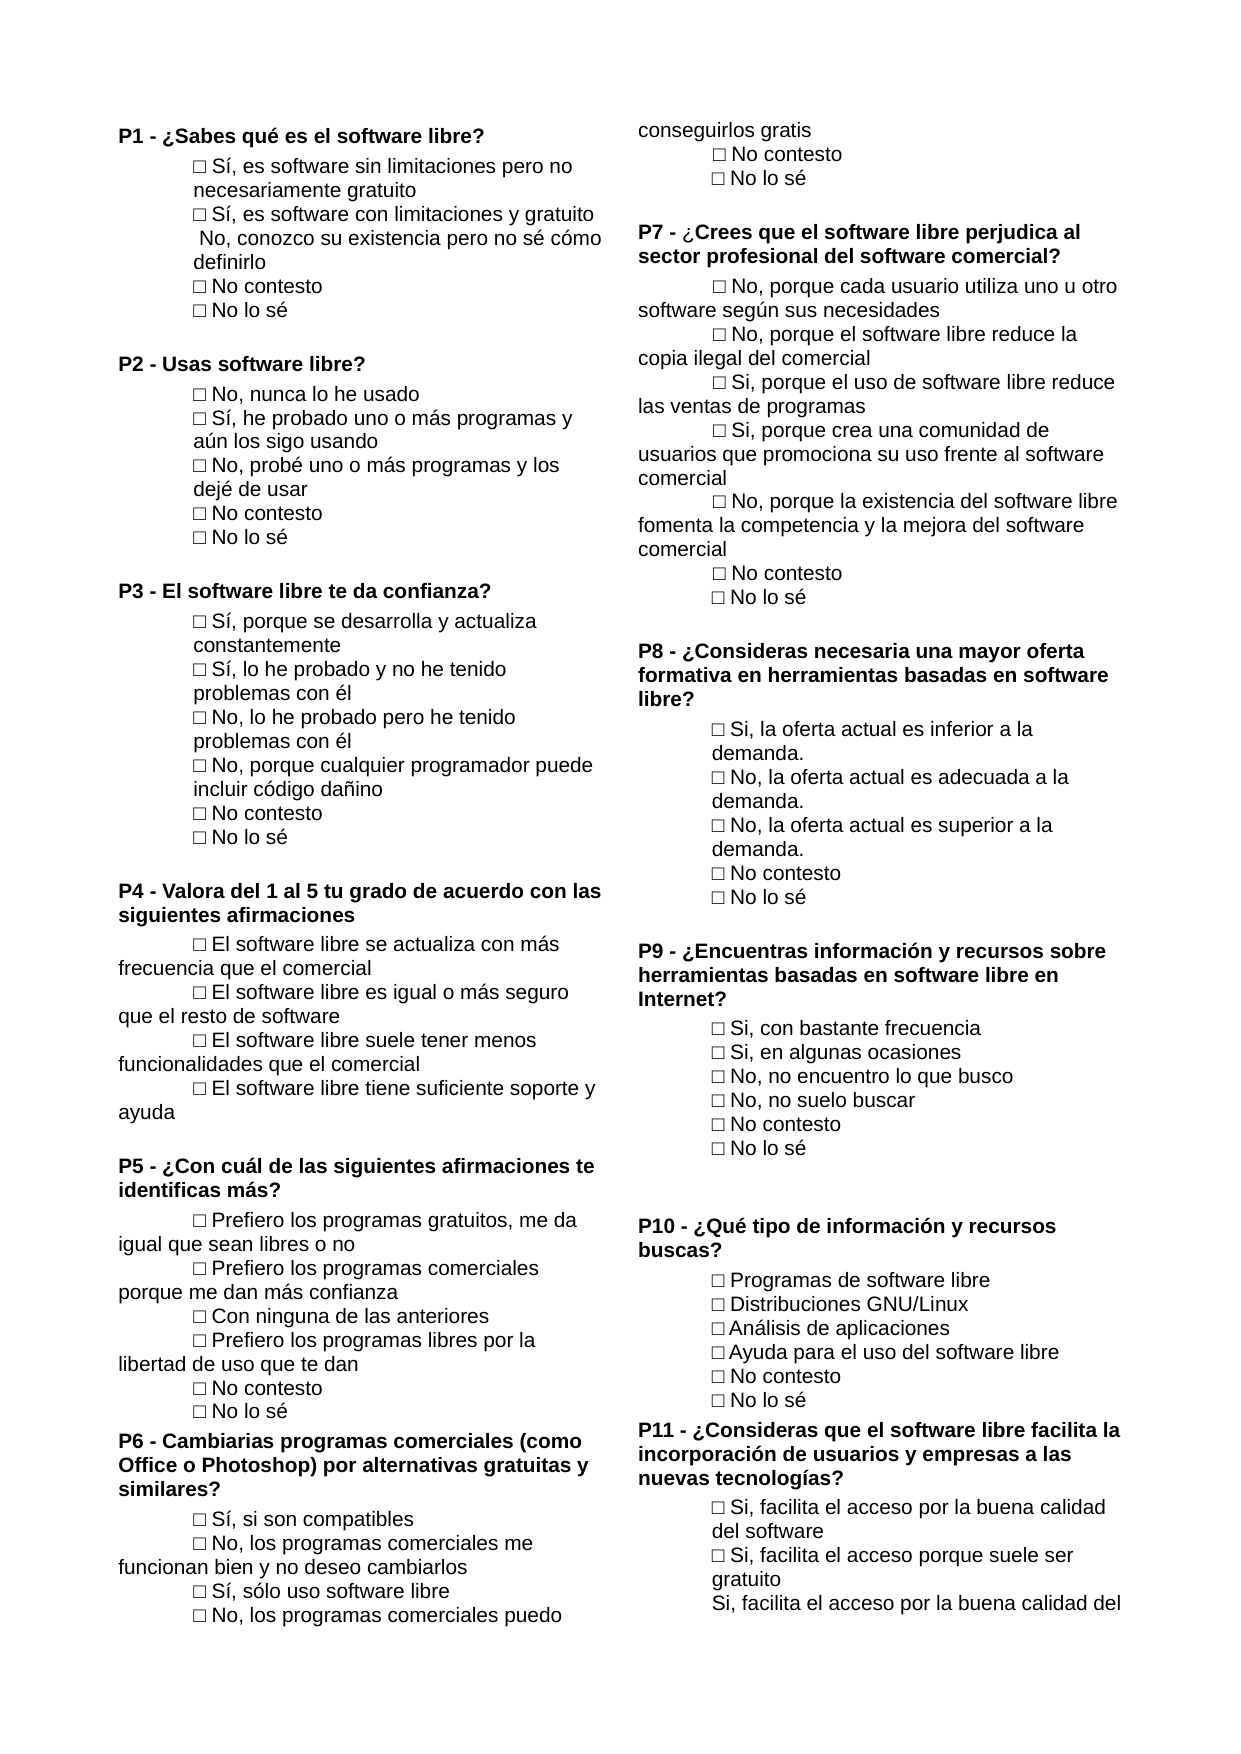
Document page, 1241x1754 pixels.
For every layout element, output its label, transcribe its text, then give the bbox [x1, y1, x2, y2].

text P1 - ¿Sabes qué es el software libre? [118, 124, 602, 148]
text □ No, los programas comerciales puedo [118, 1603, 602, 1627]
text □ No contesto [193, 801, 602, 824]
text □ No contesto □ No lo sé [638, 142, 1122, 190]
text □ No lo sé [193, 525, 602, 549]
text □ No lo sé [712, 1136, 1122, 1160]
text P6 - Cambiarias programas comerciales (como Office o Photoshop) por alternativas gratuitas y similares? [118, 1429, 602, 1501]
text □ No, porque la existencia del software libre fomenta la competencia y la mejora del software comercial [638, 489, 1122, 561]
text □ No contesto □ No lo sé [638, 561, 1122, 609]
text □ No, probé uno o más programas y los dejé de usar [193, 453, 602, 501]
text □ Distribuciones GNU/Linux [712, 1292, 1122, 1316]
text □ Programas de software libre [712, 1268, 1122, 1292]
text □ No, la oferta actual es adecuada a la demanda. [712, 765, 1122, 813]
text P9 - ¿Encuentras información y recursos sobre herramientas basadas en software libre en Internet? [638, 938, 1122, 1010]
text □ El software libre es igual o más seguro que el resto de software [118, 980, 602, 1028]
text □ Si, facilita el acceso porque suele ser gratuito [712, 1543, 1122, 1591]
text □ No lo sé [193, 824, 602, 848]
text conseguirlos gratis [638, 118, 1122, 142]
text □ No, lo he probado pero he tenido problemas con él [193, 705, 602, 753]
text □ No contesto [118, 1375, 602, 1399]
text □ Análisis de aplicaciones [712, 1316, 1122, 1339]
text □ Si, porque crea una comunidad de usuarios que promociona su uso frente al software comercial [638, 417, 1122, 489]
text □ No contesto [712, 1112, 1122, 1136]
text □ Si, en algunas ocasiones [712, 1040, 1122, 1064]
text □ Ayuda para el uso del software libre [712, 1339, 1122, 1363]
text □ No contesto [712, 1363, 1122, 1387]
text P3 - El software libre te da confianza? [118, 579, 602, 603]
text □ Prefiero los programas libres por la libertad de uso que te dan [118, 1327, 602, 1375]
text □ Si, facilita el acceso por la buena calidad del software [712, 1495, 1122, 1543]
text No, conozco su existencia pero no sé cómo definirlo [193, 226, 602, 274]
text □ No contesto [193, 501, 602, 525]
text □ No lo sé [118, 1399, 602, 1423]
text □ Sí, he probado uno o más programas y aún los sigo usando [193, 405, 602, 453]
text □ Prefiero los programas gratuitos, me da igual que sean libres o no [118, 1208, 602, 1256]
text □ No, porque cada usuario utiliza uno u otro software según sus necesidades [638, 274, 1122, 322]
text P4 - Valora del 1 al 5 tu grado de acuerdo con las siguientes afirmaciones [118, 878, 602, 926]
text □ No lo sé [712, 1387, 1122, 1411]
text □ Prefiero los programas comerciales porque me dan más confianza [118, 1256, 602, 1303]
text □ Sí, lo he probado y no he tenido problemas con él [193, 657, 602, 705]
text □ Si, la oferta actual es inferior a la demanda. [712, 717, 1122, 765]
text □ Sí, si son compatibles [118, 1507, 602, 1531]
text □ Si, porque el uso de software libre reduce las ventas de programas [638, 369, 1122, 417]
text □ Sí, sólo uso software libre [118, 1579, 602, 1603]
text P10 - ¿Qué tipo de información y recursos buscas? [638, 1214, 1122, 1262]
text □ No lo sé [193, 298, 602, 322]
text □ Sí, es software sin limitaciones pero no necesariamente gratuito [193, 154, 602, 202]
text Si, facilita el acceso por la buena calidad del [712, 1591, 1122, 1615]
text □ No, porque cualquier programador puede incluir código dañino [193, 753, 602, 801]
text □ No, no suelo buscar [712, 1088, 1122, 1112]
text □ El software libre se actualiza con más frecuencia que el comercial [118, 932, 602, 980]
text □ Si, con bastante frecuencia [712, 1016, 1122, 1040]
text P11 - ¿Consideras que el software libre facilita la incorporación de usuarios y empresas a las nuevas tecnologías? [638, 1417, 1122, 1489]
text □ Sí, porque se desarrolla y actualiza constantemente [193, 609, 602, 657]
text □ Sí, es software con limitaciones y gratuito [193, 202, 602, 226]
text P8 - ¿Consideras necesaria una mayor oferta formativa en herramientas basadas en software libre? [638, 639, 1122, 711]
text □ No, nunca lo he usado [193, 381, 602, 405]
text P7 - ¿Crees que el software libre perjudica al sector profesional del software comercial? [638, 220, 1122, 268]
text P2 - Usas software libre? [118, 352, 602, 376]
text □ No, porque el software libre reduce la copia ilegal del comercial [638, 322, 1122, 369]
text □ No contesto [193, 274, 602, 298]
text □ No, los programas comerciales me funcionan bien y no deseo cambiarlos [118, 1531, 602, 1579]
text □ No, no encuentro lo que busco [712, 1064, 1122, 1088]
text P5 - ¿Con cuál de las siguientes afirmaciones te identificas más? [118, 1154, 602, 1202]
text □ Con ninguna de las anteriores [118, 1303, 602, 1327]
text □ No contesto [712, 861, 1122, 884]
text □ No lo sé [712, 884, 1122, 908]
text □ El software libre suele tener menos funcionalidades que el comercial [118, 1028, 602, 1076]
text □ El software libre tiene suficiente soporte y ayuda [118, 1076, 602, 1124]
text □ No, la oferta actual es superior a la demanda. [712, 813, 1122, 861]
